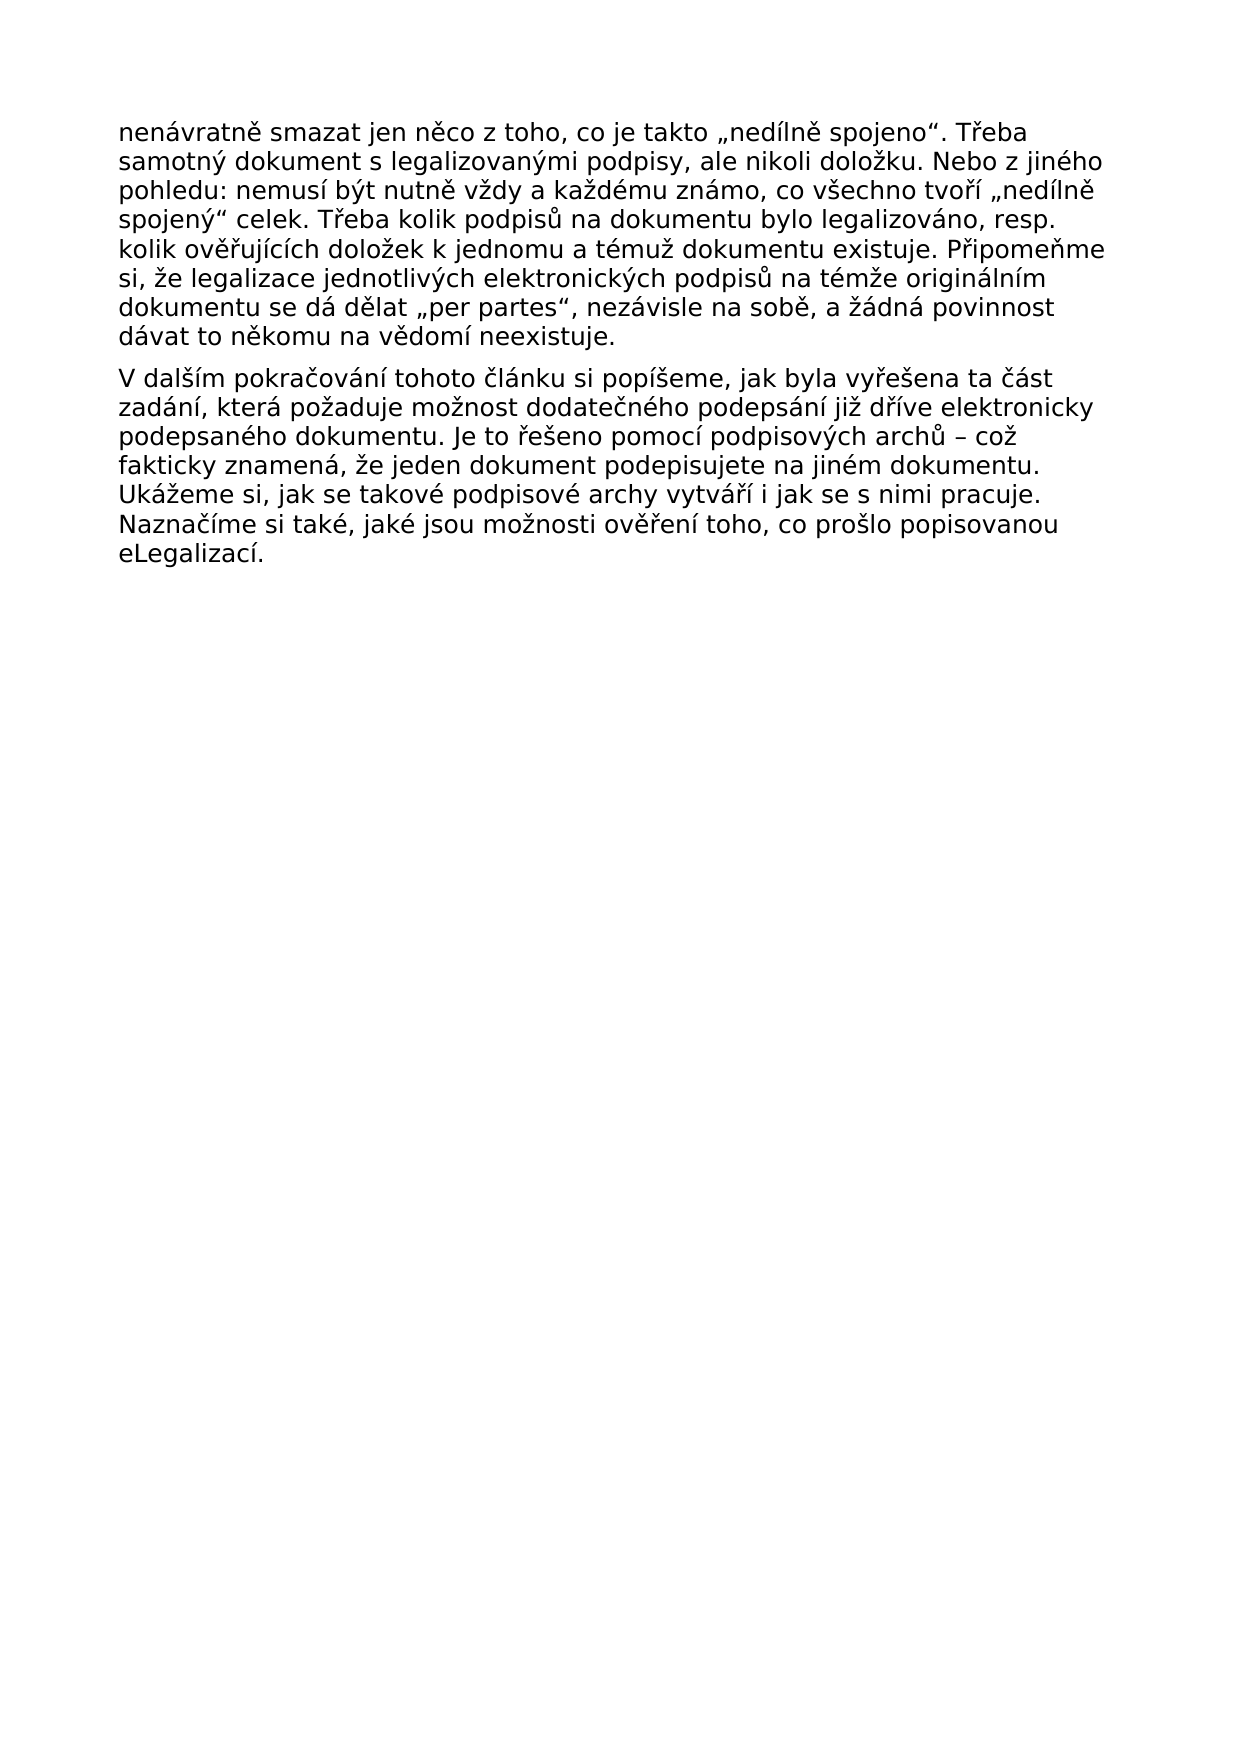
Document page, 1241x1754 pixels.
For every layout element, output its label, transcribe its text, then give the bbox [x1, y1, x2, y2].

text nenávratně smazat jen něco z toho, co je takto „nedílně spojeno“. Třeba samotný dokument s legalizovanými podpisy, ale nikoli doložku. Nebo z jiného pohledu: nemusí být nutně vždy a každému známo, co všechno tvoří „nedílně spojený“ celek. Třeba kolik podpisů na dokumentu bylo legalizováno, resp. kolik ověřujících doložek k jednomu a témuž dokumentu existuje. Připomeňme si, že legalizace jednotlivých elektronických podpisů na témže originálním dokumentu se dá dělat „per partes“, nezávisle na sobě, a žádná povinnost dávat to někomu na vědomí neexistuje. [118, 118, 1122, 351]
text V dalším pokračování tohoto článku si popíšeme, jak byla vyřešena ta část zadání, která požaduje možnost dodatečného podepsání již dříve elektronicky podepsaného dokumentu. Je to řešeno pomocí podpisových archů – což fakticky znamená, že jeden dokument podepisujete na jiném dokumentu. Ukážeme si, jak se takové podpisové archy vytváří i jak se s nimi pracuje. Naznačíme si také, jaké jsou možnosti ověření toho, co prošlo popisovanou eLegalizací. [118, 364, 1122, 568]
